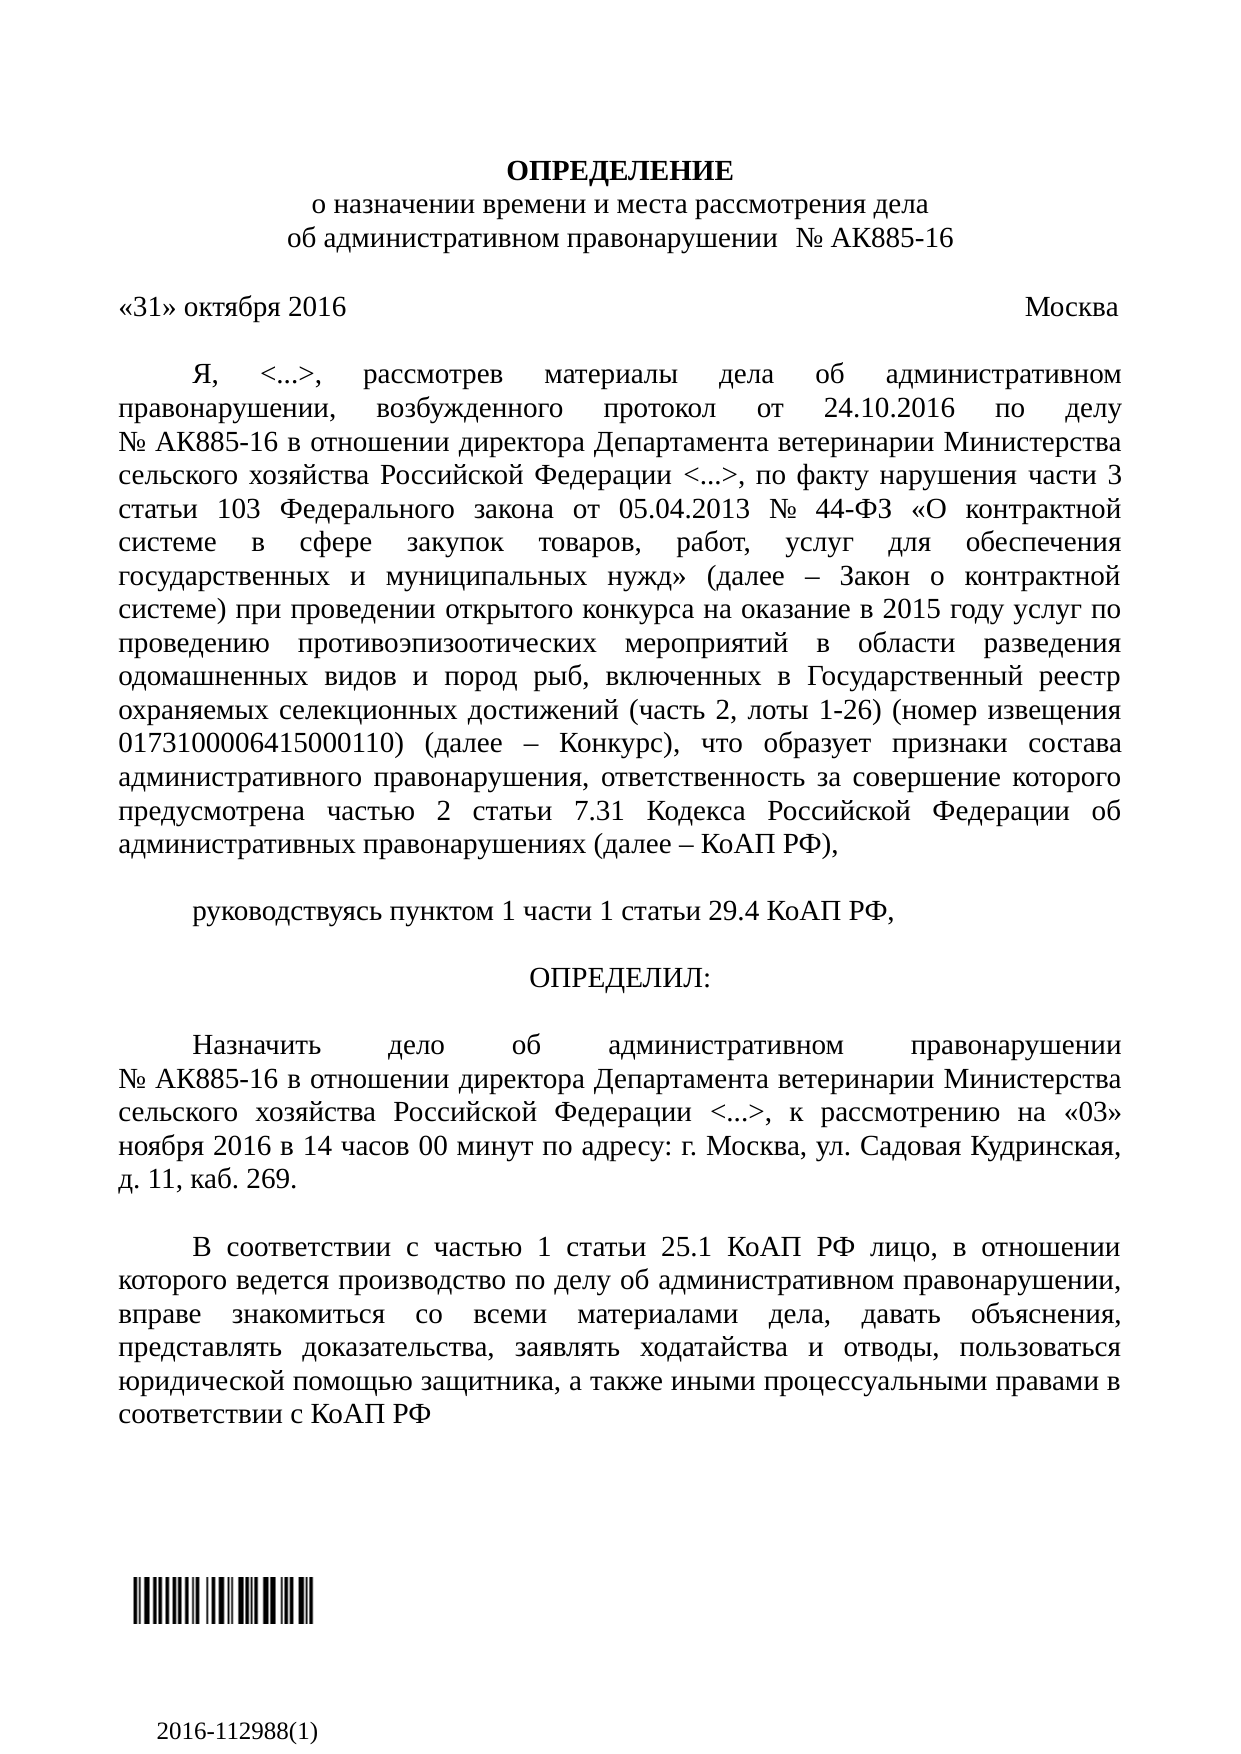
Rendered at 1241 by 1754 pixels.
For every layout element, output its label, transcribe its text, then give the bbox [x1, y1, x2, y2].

text о назначении времени и места рассмотрения дела [118, 186, 1122, 220]
picture [118, 1577, 331, 1624]
text В соответствии с частью 1 статьи 25.1 КоАП РФ лицо, в отношении которого ведется производство по делу об административном правонарушении, вправе знакомиться со всеми материалами дела, давать объяснения, представлять доказательства, заявлять ходатайства и отводы, пользоваться юридической помощью защитника, а также иными процессуальными правами в соответствии с КоАП РФ [118, 1229, 1122, 1430]
text Назначить дело об административном правонарушении № АК885-16 в отношении директора Департамента ветеринарии Министерства сельского хозяйства Российской Федерации <...>, к рассмотрению на «03» ноября 2016 в 14 часов 00 минут по адресу: г. Москва, ул. Садовая Кудринская, д. 11, каб. 269. [118, 1027, 1122, 1195]
text об административном правонарушении № АК885-16 [118, 220, 1122, 256]
text Я, <...>, рассмотрев материалы дела об административном правонарушении, возбужденного протокол от 24.10.2016 по делу № АК885-16 в отношении директора Департамента ветеринарии Министерства сельского хозяйства Российской Федерации <...>, по факту нарушения части 3 статьи 103 Федерального закона от 05.04.2013 № 44-ФЗ «О контрактной системе в сфере закупок товаров, работ, услуг для обеспечения государственных и муниципальных нужд» (далее – Закон о контрактной системе) при проведении открытого конкурса на оказание в 2015 году услуг по проведению противоэпизоотических мероприятий в области разведения одомашненных видов и пород рыб, включенных в Государственный реестр охраняемых селекционных достижений (часть 2, лоты 1-26) (номер извещения 0173100006415000110) (далее – Конкурс), что образует признаки состава административного правонарушения, ответственность за совершение которого предусмотрена частью 2 статьи 7.31 Кодекса Российской Федерации об административных правонарушениях (далее – КоАП РФ), [118, 357, 1122, 860]
subtitle ОПРЕДЕЛЕНИЕ [118, 153, 1122, 186]
text ОПРЕДЕЛИЛ: [118, 960, 1122, 994]
text «31» октября 2016 Москва [118, 289, 1122, 323]
text руководствуясь пунктом 1 части 1 статьи 29.4 КоАП РФ, [118, 893, 1122, 927]
